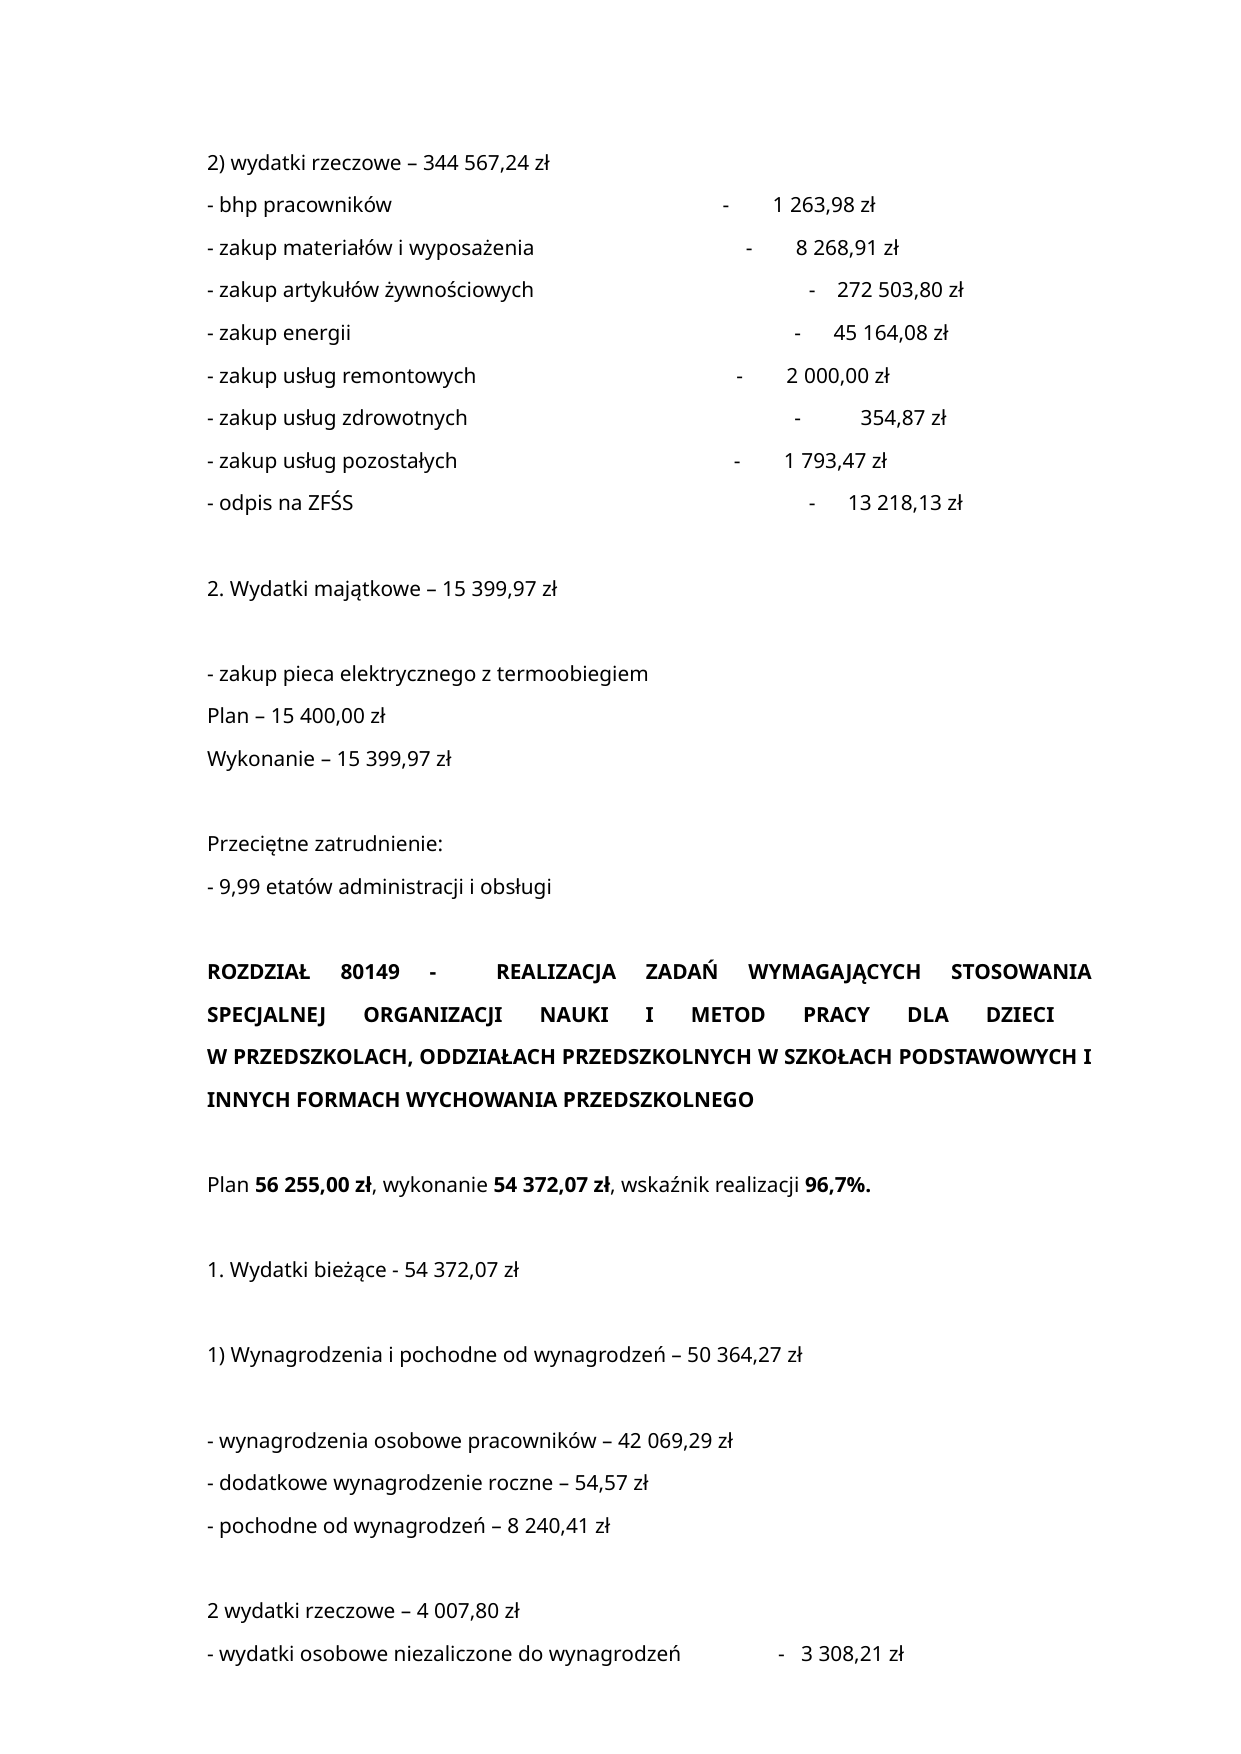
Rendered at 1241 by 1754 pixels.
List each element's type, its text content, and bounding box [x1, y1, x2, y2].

text - zakup usług zdrowotnych - 354,87 zł [207, 403, 1092, 432]
text - zakup energii - 45 164,08 zł [207, 318, 1092, 347]
text Plan 56 255,00 zł, wykonanie 54 372,07 zł, wskaźnik realizacji 96,7%. [207, 1170, 1092, 1199]
text Przeciętne zatrudnienie: [207, 829, 1092, 858]
text ROZDZIAŁ 80149 - REALIZACJA ZADAŃ WYMAGAJĄCYCH STOSOWANIA SPECJALNEJ ORGANIZACJI NAUKI I METOD PRACY DLA DZIECI W PRZEDSZKOLACH, ODDZIAŁACH PRZEDSZKOLNYCH W SZKOŁACH PODSTAWOWYCH I INNYCH FORMACH WYCHOWANIA PRZEDSZKOLNEGO [207, 957, 1092, 1113]
text - bhp pracowników - 1 263,98 zł [207, 190, 1092, 219]
text - 9,99 etatów administracji i obsługi [207, 872, 1092, 900]
text - zakup artykułów żywnościowych - 272 503,80 zł [207, 276, 1092, 304]
text - wydatki osobowe niezaliczone do wynagrodzeń - 3 308,21 zł [207, 1639, 1092, 1667]
text - odpis na ZFŚS - 13 218,13 zł [207, 488, 1092, 517]
text - zakup pieca elektrycznego z termoobiegiem [207, 659, 1092, 687]
text - wynagrodzenia osobowe pracowników – 42 069,29 zł [207, 1426, 1092, 1454]
text 2 wydatki rzeczowe – 4 007,80 zł [207, 1596, 1092, 1625]
text 1) Wynagrodzenia i pochodne od wynagrodzeń – 50 364,27 zł [207, 1341, 1092, 1369]
text - zakup materiałów i wyposażenia - 8 268,91 zł [207, 233, 1092, 261]
text Plan – 15 400,00 zł [207, 702, 1092, 730]
text - pochodne od wynagrodzeń – 8 240,41 zł [207, 1511, 1092, 1539]
text 2) wydatki rzeczowe – 344 567,24 zł [207, 148, 1092, 176]
text 2. Wydatki majątkowe – 15 399,97 zł [207, 574, 1092, 602]
text Wykonanie – 15 399,97 zł [207, 744, 1092, 773]
text - dodatkowe wynagrodzenie roczne – 54,57 zł [207, 1468, 1092, 1497]
text 1. Wydatki bieżące - 54 372,07 zł [207, 1255, 1092, 1284]
text - zakup usług remontowych - 2 000,00 zł [207, 361, 1092, 389]
text - zakup usług pozostałych - 1 793,47 zł [207, 446, 1092, 474]
